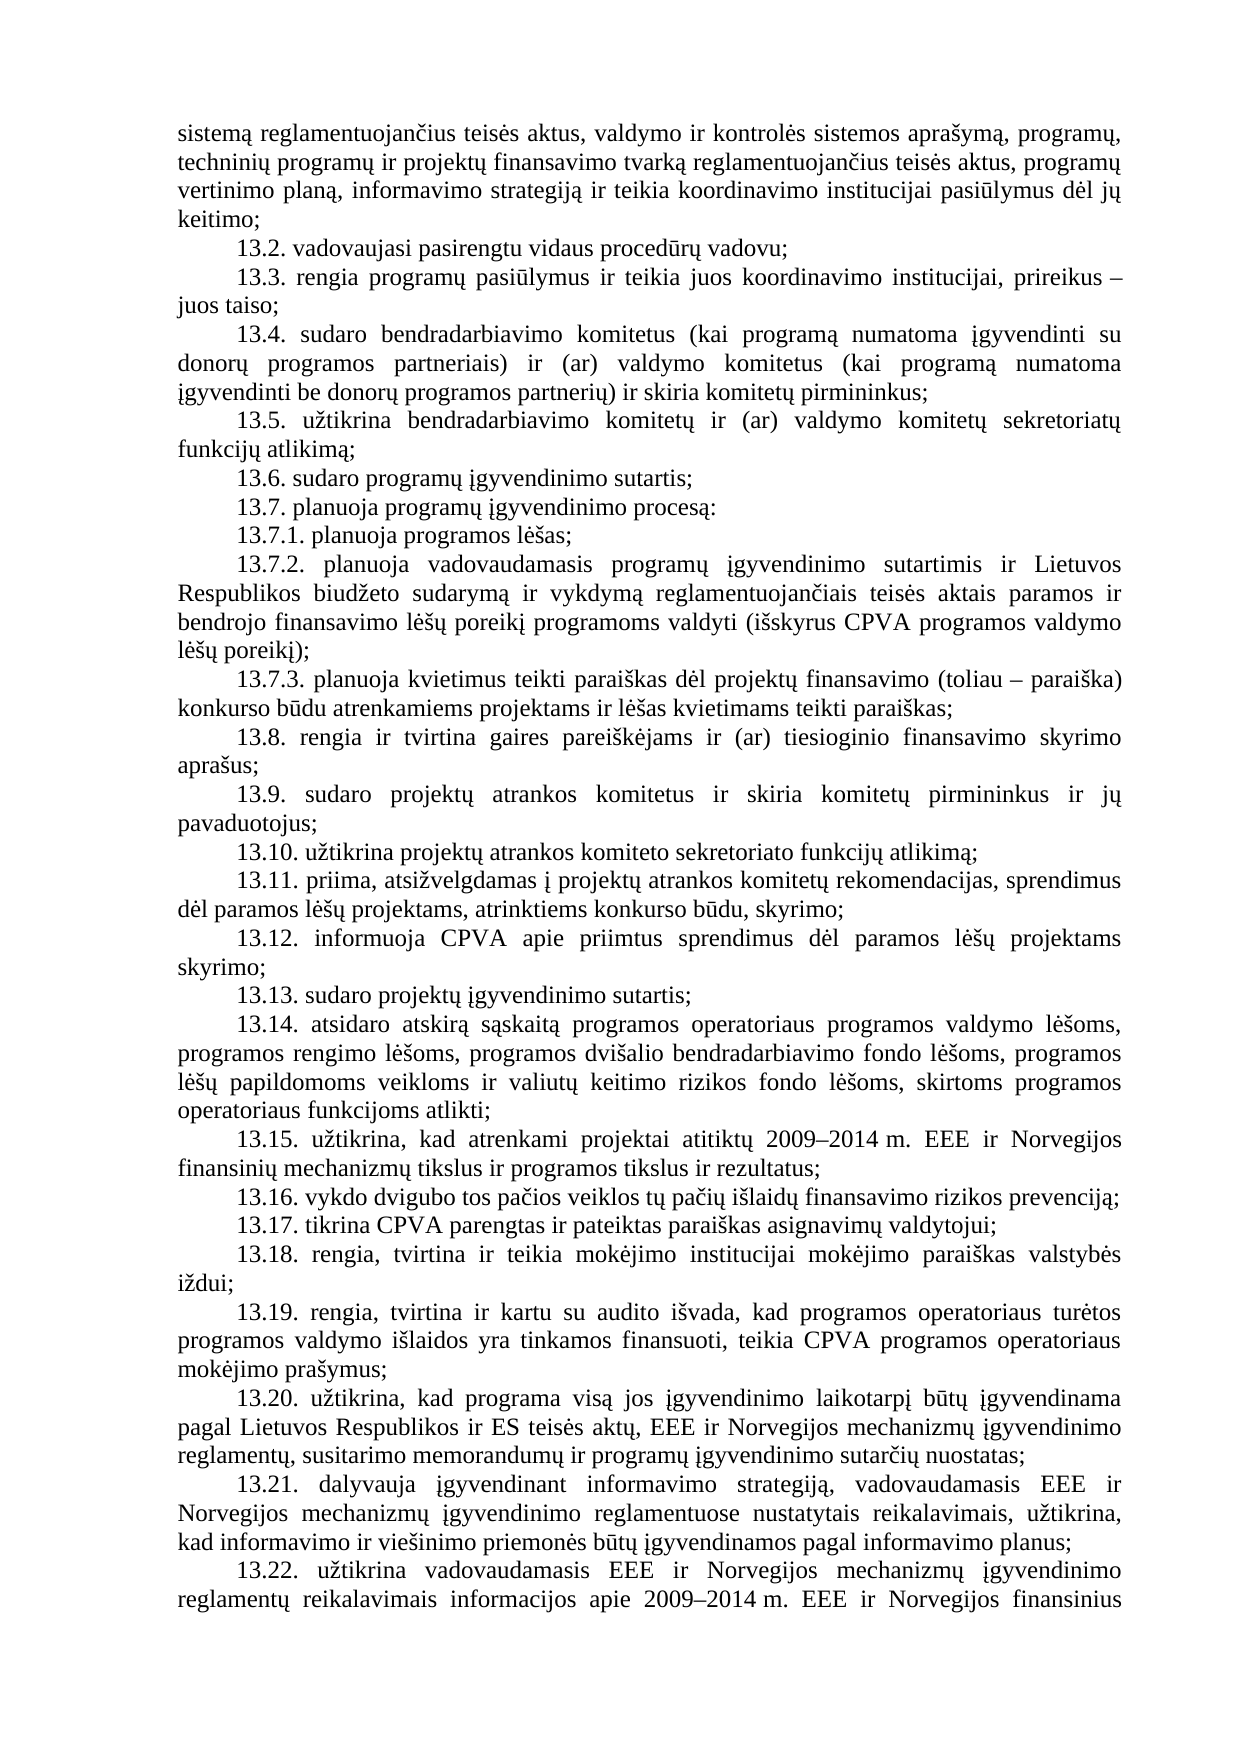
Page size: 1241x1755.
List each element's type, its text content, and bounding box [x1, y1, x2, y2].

text 13.11. priima, atsižvelgdamas į projektų atrankos komitetų rekomendacijas, sprendimus dėl paramos lėšų projektams, atrinktiems konkurso būdu, skyrimo; [177, 866, 1122, 923]
text 13.18. rengia, tvirtina ir teikia mokėjimo institucijai mokėjimo paraiškas valstybės iždui; [177, 1239, 1122, 1297]
text 13.19. rengia, tvirtina ir kartu su audito išvada, kad programos operatoriaus turėtos programos valdymo išlaidos yra tinkamos finansuoti, teikia CPVA programos operatoriaus mokėjimo prašymus; [177, 1297, 1122, 1383]
text 13.2. vadovaujasi pasirengtu vidaus procedūrų vadovu; [177, 233, 1122, 262]
text 13.5. užtikrina bendradarbiavimo komitetų ir (ar) valdymo komitetų sekretoriatų funkcijų atlikimą; [177, 406, 1122, 463]
text 13.7. planuoja programų įgyvendinimo procesą: [177, 492, 1122, 521]
text 13.12. informuoja CPVA apie priimtus sprendimus dėl paramos lėšų projektams skyrimo; [177, 923, 1122, 981]
text 13.22. užtikrina vadovaudamasis EEE ir Norvegijos mechanizmų įgyvendinimo reglamentų reikalavimais informacijos apie 2009–2014 m. EEE ir Norvegijos finansinius [177, 1556, 1122, 1613]
text 13.3. rengia programų pasiūlymus ir teikia juos koordinavimo institucijai, prireikus – juos taiso; [177, 262, 1122, 319]
text 13.15. užtikrina, kad atrenkami projektai atitiktų 2009–2014 m. EEE ir Norvegijos finansinių mechanizmų tikslus ir programos tikslus ir rezultatus; [177, 1124, 1122, 1182]
text 13.14. atsidaro atskirą sąskaitą programos operatoriaus programos valdymo lėšoms, programos rengimo lėšoms, programos dvišalio bendradarbiavimo fondo lėšoms, programos lėšų papildomoms veikloms ir valiutų keitimo rizikos fondo lėšoms, skirtoms programos operatoriaus funkcijoms atlikti; [177, 1009, 1122, 1124]
text 13.8. rengia ir tvirtina gaires pareiškėjams ir (ar) tiesioginio finansavimo skyrimo aprašus; [177, 722, 1122, 779]
text 13.7.2. planuoja vadovaudamasis programų įgyvendinimo sutartimis ir Lietuvos Respublikos biudžeto sudarymą ir vykdymą reglamentuojančiais teisės aktais paramos ir bendrojo finansavimo lėšų poreikį programoms valdyti (išskyrus CPVA programos valdymo lėšų poreikį); [177, 549, 1122, 664]
text 13.9. sudaro projektų atrankos komitetus ir skiria komitetų pirmininkus ir jų pavaduotojus; [177, 779, 1122, 837]
text 13.10. užtikrina projektų atrankos komiteto sekretoriato funkcijų atlikimą; [177, 837, 1122, 866]
text 13.4. sudaro bendradarbiavimo komitetus (kai programą numatoma įgyvendinti su donorų programos partneriais) ir (ar) valdymo komitetus (kai programą numatoma įgyvendinti be donorų programos partnerių) ir skiria komitetų pirmininkus; [177, 319, 1122, 406]
text sistemą reglamentuojančius teisės aktus, valdymo ir kontrolės sistemos aprašymą, programų, techninių programų ir projektų finansavimo tvarką reglamentuojančius teisės aktus, programų vertinimo planą, informavimo strategiją ir teikia koordinavimo institucijai pasiūlymus dėl jų keitimo; [177, 118, 1122, 233]
text 13.7.3. planuoja kvietimus teikti paraiškas dėl projektų finansavimo (toliau – paraiška) konkurso būdu atrenkamiems projektams ir lėšas kvietimams teikti paraiškas; [177, 664, 1122, 722]
text 13.21. dalyvauja įgyvendinant informavimo strategiją, vadovaudamasis EEE ir Norvegijos mechanizmų įgyvendinimo reglamentuose nustatytais reikalavimais, užtikrina, kad informavimo ir viešinimo priemonės būtų įgyvendinamos pagal informavimo planus; [177, 1469, 1122, 1556]
text 13.20. užtikrina, kad programa visą jos įgyvendinimo laikotarpį būtų įgyvendinama pagal Lietuvos Respublikos ir ES teisės aktų, EEE ir Norvegijos mechanizmų įgyvendinimo reglamentų, susitarimo memorandumų ir programų įgyvendinimo sutarčių nuostatas; [177, 1383, 1122, 1469]
text 13.17. tikrina CPVA parengtas ir pateiktas paraiškas asignavimų valdytojui; [177, 1211, 1122, 1239]
text 13.6. sudaro programų įgyvendinimo sutartis; [177, 463, 1122, 492]
text 13.7.1. planuoja programos lėšas; [177, 521, 1122, 549]
text 13.13. sudaro projektų įgyvendinimo sutartis; [177, 981, 1122, 1009]
text 13.16. vykdo dvigubo tos pačios veiklos tų pačių išlaidų finansavimo rizikos prevenciją; [177, 1182, 1122, 1211]
